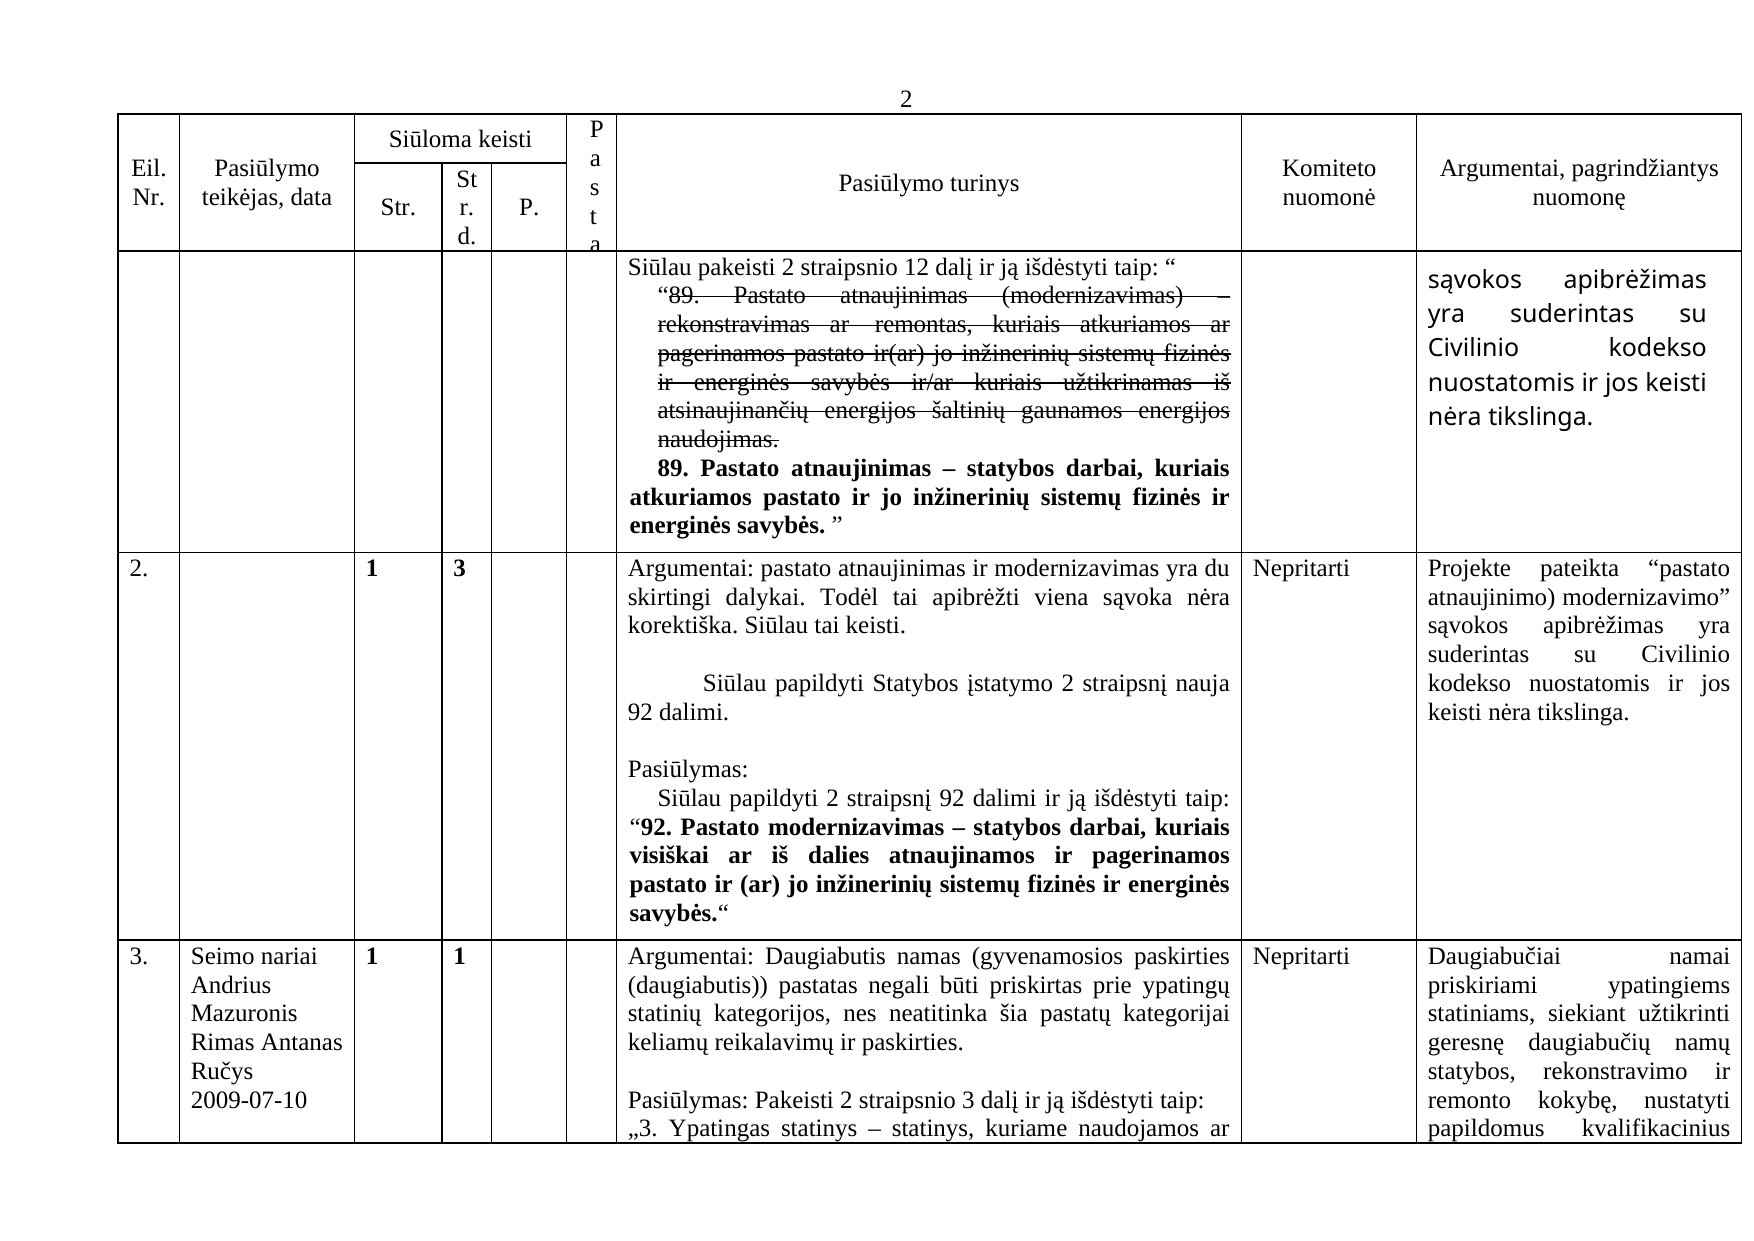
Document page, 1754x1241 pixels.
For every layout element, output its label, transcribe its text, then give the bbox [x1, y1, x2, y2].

table_header Pasiūlymo turinys [617, 115, 1241, 250]
table_cell 1 [355, 553, 441, 939]
table_cell [355, 252, 441, 552]
table_cell Argumentai: pastato atnaujinimas ir modernizavimas yra du skirtingi dalykai. Todėl tai apibrėžti viena sąvoka nėra korektiška. Siūlau tai keisti. Siūlau papildyti Statybos įstatymo 2 straipsnį nauja 92 dalimi. Pasiūlymas: Siūlau papildyti 2 straipsnį 92 dalimi ir ją išdėstyti taip: “92. Pastato modernizavimas – statybos darbai, kuriais visiškai ar iš dalies atnaujinamos ir pagerinamos pastato ir (ar) jo inžinerinių sistemų fizinės ir energinės savybės.“ [617, 553, 1241, 939]
table_cell [492, 553, 566, 939]
table_header Komiteto nuomonė [1242, 115, 1416, 250]
table_cell 3. [119, 941, 179, 1142]
table_cell [180, 553, 354, 939]
table_cell [492, 941, 566, 1142]
table_cell [567, 941, 616, 1142]
table_cell 2. [119, 553, 179, 939]
table_cell [567, 252, 616, 552]
table_cell Nepritarti [1242, 941, 1416, 1142]
table_cell 1 [355, 941, 441, 1142]
table_cell Siūlau pakeisti 2 straipsnio 12 dalį ir ją išdėstyti taip: “ “89. Pastato atnaujinimas (modernizavimas) – rekonstravimas ar remontas, kuriais atkuriamos ar pagerinamos pastato ir(ar) jo inžinerinių sistemų fizinės ir energinės savybės ir/ar kuriais užtikrinamas iš atsinaujinančių energijos šaltinių gaunamos energijos naudojimas. 89. Pastato atnaujinimas – statybos darbai, kuriais atkuriamos pastato ir jo inžinerinių sistemų fizinės ir energinės savybės. ” [617, 252, 1241, 552]
table_cell sąvokos apibrėžimas yra suderintas su Civilinio kodekso nuostatomis ir jos keisti nėra tikslinga. [1417, 252, 1741, 552]
table_cell P. [492, 164, 566, 250]
table_cell [443, 252, 491, 552]
table_cell [119, 252, 179, 552]
table_header Siūloma keisti [355, 115, 566, 162]
table_cell 3 [443, 553, 491, 939]
table_cell Argumentai: Daugiabutis namas (gyvenamosios paskirties (daugiabutis)) pastatas negali būti priskirtas prie ypatingų statinių kategorijos, nes neatitinka šia pastatų kategorijai keliamų reikalavimų ir paskirties. Pasiūlymas: Pakeisti 2 straipsnio 3 dalį ir ją išdėstyti taip: „3. Ypatingas statinys – statinys, kuriame naudojamos ar [617, 941, 1241, 1142]
table_cell Seimo nariai Andrius Mazuronis Rimas Antanas Ručys 2009-07-10 [180, 941, 354, 1142]
table_cell Projekte pateikta “pastato atnaujinimo) modernizavimo” sąvokos apibrėžimas yra suderintas su Civilinio kodekso nuostatomis ir jos keisti nėra tikslinga. [1417, 553, 1741, 939]
table_cell Nepritarti [1242, 553, 1416, 939]
table_header Pastabos [567, 115, 616, 250]
table_cell [492, 252, 566, 552]
table_header Argumentai, pagrindžiantys nuomonę [1417, 115, 1741, 250]
table_header Pasiūlymo teikėjas, data [180, 115, 354, 250]
table_cell Str. d. [443, 164, 491, 250]
table_header Eil. Nr. [119, 115, 179, 250]
table_cell 1 [443, 941, 491, 1142]
table_cell Str. [355, 164, 441, 250]
table_cell [567, 553, 616, 939]
table_cell [1242, 252, 1416, 552]
table_cell Daugiabučiai namai priskiriami ypatingiems statiniams, siekiant užtikrinti geresnę daugiabučių namų statybos, rekonstravimo ir remonto kokybę, nustatyti papildomus kvalifikacinius [1417, 941, 1741, 1142]
table_cell [180, 252, 354, 552]
